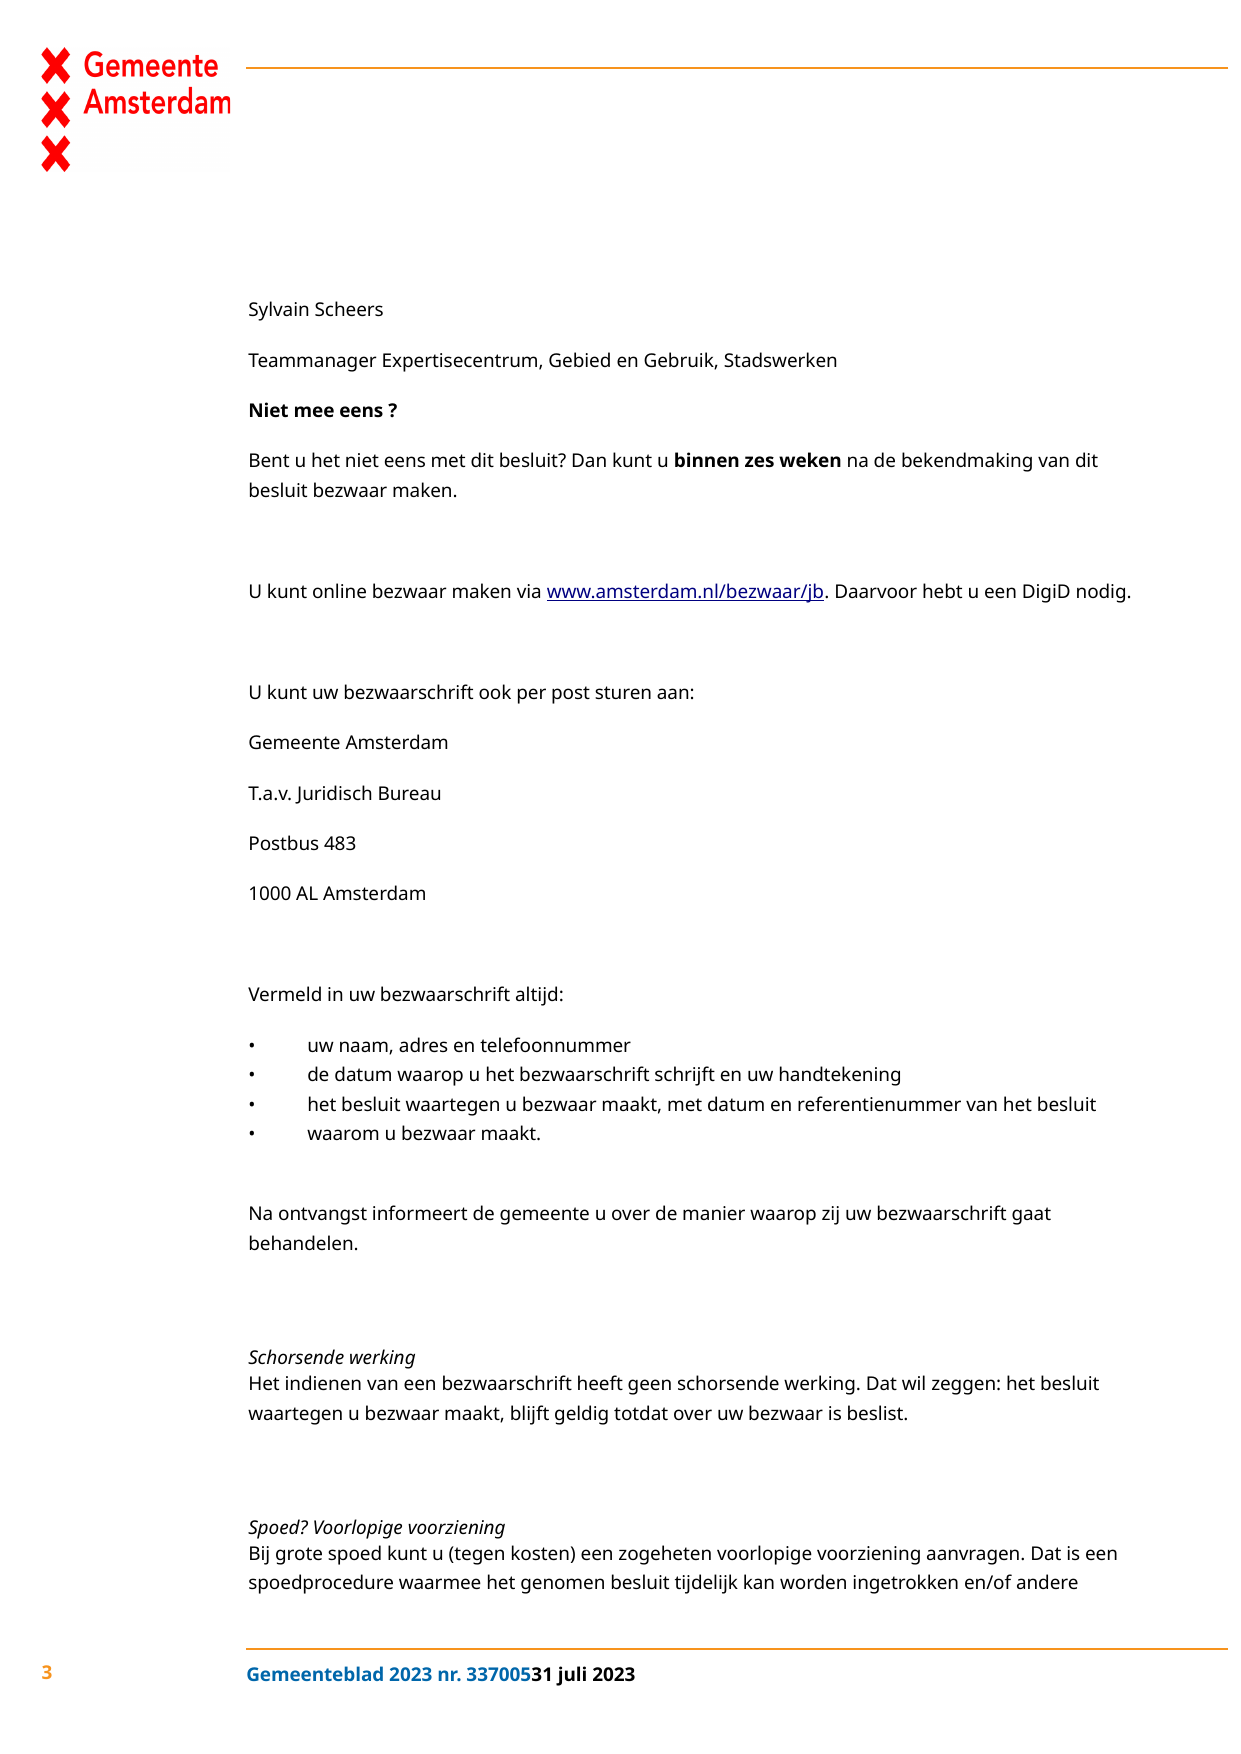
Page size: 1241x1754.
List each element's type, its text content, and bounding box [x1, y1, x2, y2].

text U kunt uw bezwaarschrift ook per post sturen aan: [248, 679, 1152, 705]
text Niet mee eens ? [248, 397, 1152, 423]
text Bij grote spoed kunt u (tegen kosten) een zogeheten voorlopige voorziening aanvragen. Dat is een spoedprocedure waarmee het genomen besluit tijdelijk kan worden ingetrokken en/of andere [248, 1540, 1152, 1595]
text Sylvain Scheers [248, 296, 1152, 322]
list de datum waarop u het bezwaarschrift schrijft en uw handtekening [248, 1061, 1152, 1087]
text Na ontvangst informeert de gemeente u over de manier waarop zij uw bezwaarschrift gaat behandelen. [248, 1201, 1152, 1256]
picture [41, 47, 231, 172]
text U kunt online bezwaar maken via www.amsterdam.nl/bezwaar/jb. Daarvoor hebt u een DigiD nodig. [248, 578, 1152, 604]
list uw naam, adres en telefoonnummer [248, 1032, 1152, 1058]
text Bent u het niet eens met dit besluit? Dan kunt u binnen zes weken na de bekendmaking van dit besluit bezwaar maken. [248, 448, 1152, 503]
text Teammanager Expertisecentrum, Gebied en Gebruik, Stadswerken [248, 347, 1152, 373]
text Spoed? Voorlopige voorziening [248, 1514, 1152, 1540]
text Vermeld in uw bezwaarschrift altijd: [248, 981, 1152, 1007]
text Postbus 483 [248, 830, 1152, 856]
list het besluit waartegen u bezwaar maakt, met datum en referentienummer van het besluit [248, 1091, 1152, 1117]
text T.a.v. Juridisch Bureau [248, 780, 1152, 806]
list waarom u bezwaar maakt. [248, 1121, 1152, 1146]
text Schorsende werking [248, 1344, 1152, 1370]
text 1000 AL Amsterdam [248, 881, 1152, 906]
text Het indienen van een bezwaarschrift heeft geen schorsende werking. Dat wil zeggen: het besluit waartegen u bezwaar maakt, blijft geldig totdat over uw bezwaar is beslist. [248, 1370, 1152, 1426]
text Gemeente Amsterdam [248, 729, 1152, 755]
